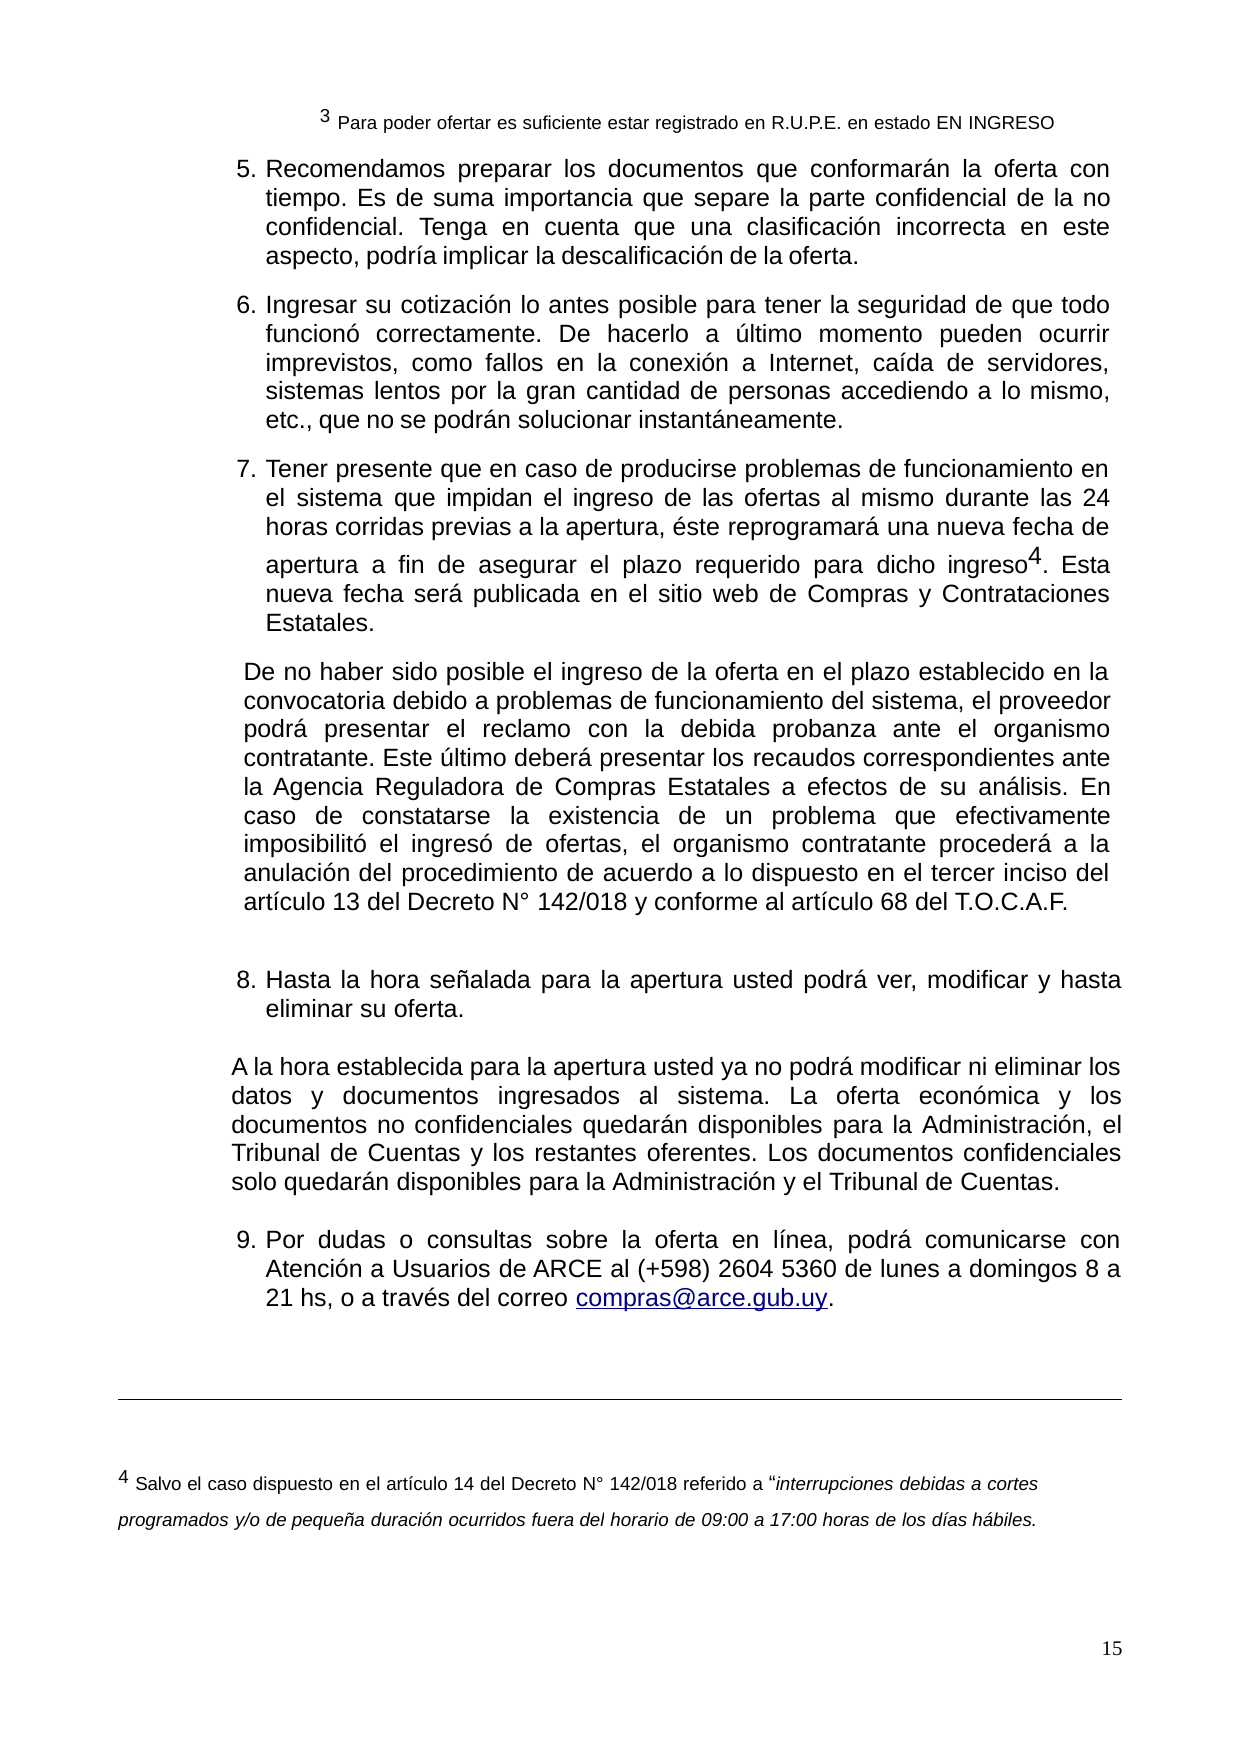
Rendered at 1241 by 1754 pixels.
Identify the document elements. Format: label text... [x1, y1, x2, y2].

list Ingresar su cotización lo antes posible para tener la seguridad de que todo funcionó correctamente. De hacerlo a último momento pueden ocurrir imprevistos, como fallos en la conexión a Internet, caída de servidores, sistemas lentos por la gran cantidad de personas accediendo a lo mismo, etc., que no se podrán solucionar instantáneamente. [236, 290, 1110, 434]
list Recomendamos preparar los documentos que conformarán la oferta con tiempo. Es de suma importancia que separe la parte confidencial de la no confidencial. Tenga en cuenta que una clasificación incorrecta en este aspecto, podría implicar la descalificación de la oferta. [236, 154, 1110, 269]
list Tener presente que en caso de producirse problemas de funcionamiento en el sistema que impidan el ingreso de las ofertas al mismo durante las 24 horas corridas previas a la apertura, éste reprogramará una nueva fecha de apertura a fin de asegurar el plazo requerido para dicho ingreso4. Esta nueva fecha será publicada en el sitio web de Compras y Contrataciones Estatales. [236, 454, 1110, 636]
text 3 Para poder ofertar es suficiente estar registrado en R.U.P.E. en estado EN INGRESO [319, 99, 1111, 134]
text De no haber sido posible el ingreso de la oferta en el plazo establecido en la convocatoria debido a problemas de funcionamiento del sistema, el proveedor podrá presentar el reclamo con la debida probanza ante el organismo contratante. Este último deberá presentar los recaudos correspondientes ante la Agencia Reguladora de Compras Estatales a efectos de su análisis. En caso de constatarse la existencia de un problema que efectivamente imposibilitó el ingresó de ofertas, el organismo contratante procederá a la anulación del procedimiento de acuerdo a lo dispuesto en el tercer inciso del artículo 13 del Decreto N° 142/018 y conforme al artículo 68 del T.O.C.A.F. [243, 657, 1111, 916]
list Por dudas o consultas sobre la oferta en línea, podrá comunicarse con Atención a Usuarios de ARCE al (+598) 2604 5360 de lunes a domingos 8 a 21 hs, o a través del correo compras@arce.gub.uy. [236, 1225, 1122, 1312]
text A la hora establecida para la apertura usted ya no podrá modificar ni eliminar los datos y documentos ingresados al sistema. La oferta económica y los documentos no confidenciales quedarán disponibles para la Administración, el Tribunal de Cuentas y los restantes oferentes. Los documentos confidenciales solo quedarán disponibles para la Administración y el Tribunal de Cuentas. [231, 1052, 1122, 1196]
list Hasta la hora señalada para la apertura usted podrá ver, modificar y hasta eliminar su oferta. [236, 965, 1122, 1023]
text 4 Salvo el caso dispuesto en el artículo 14 del Decreto N° 142/018 referido a “interrupciones debidas a cortes programados y/o de pequeña duración ocurridos fuera del horario de 09:00 a 17:00 horas de los días hábiles. [118, 1460, 1122, 1530]
